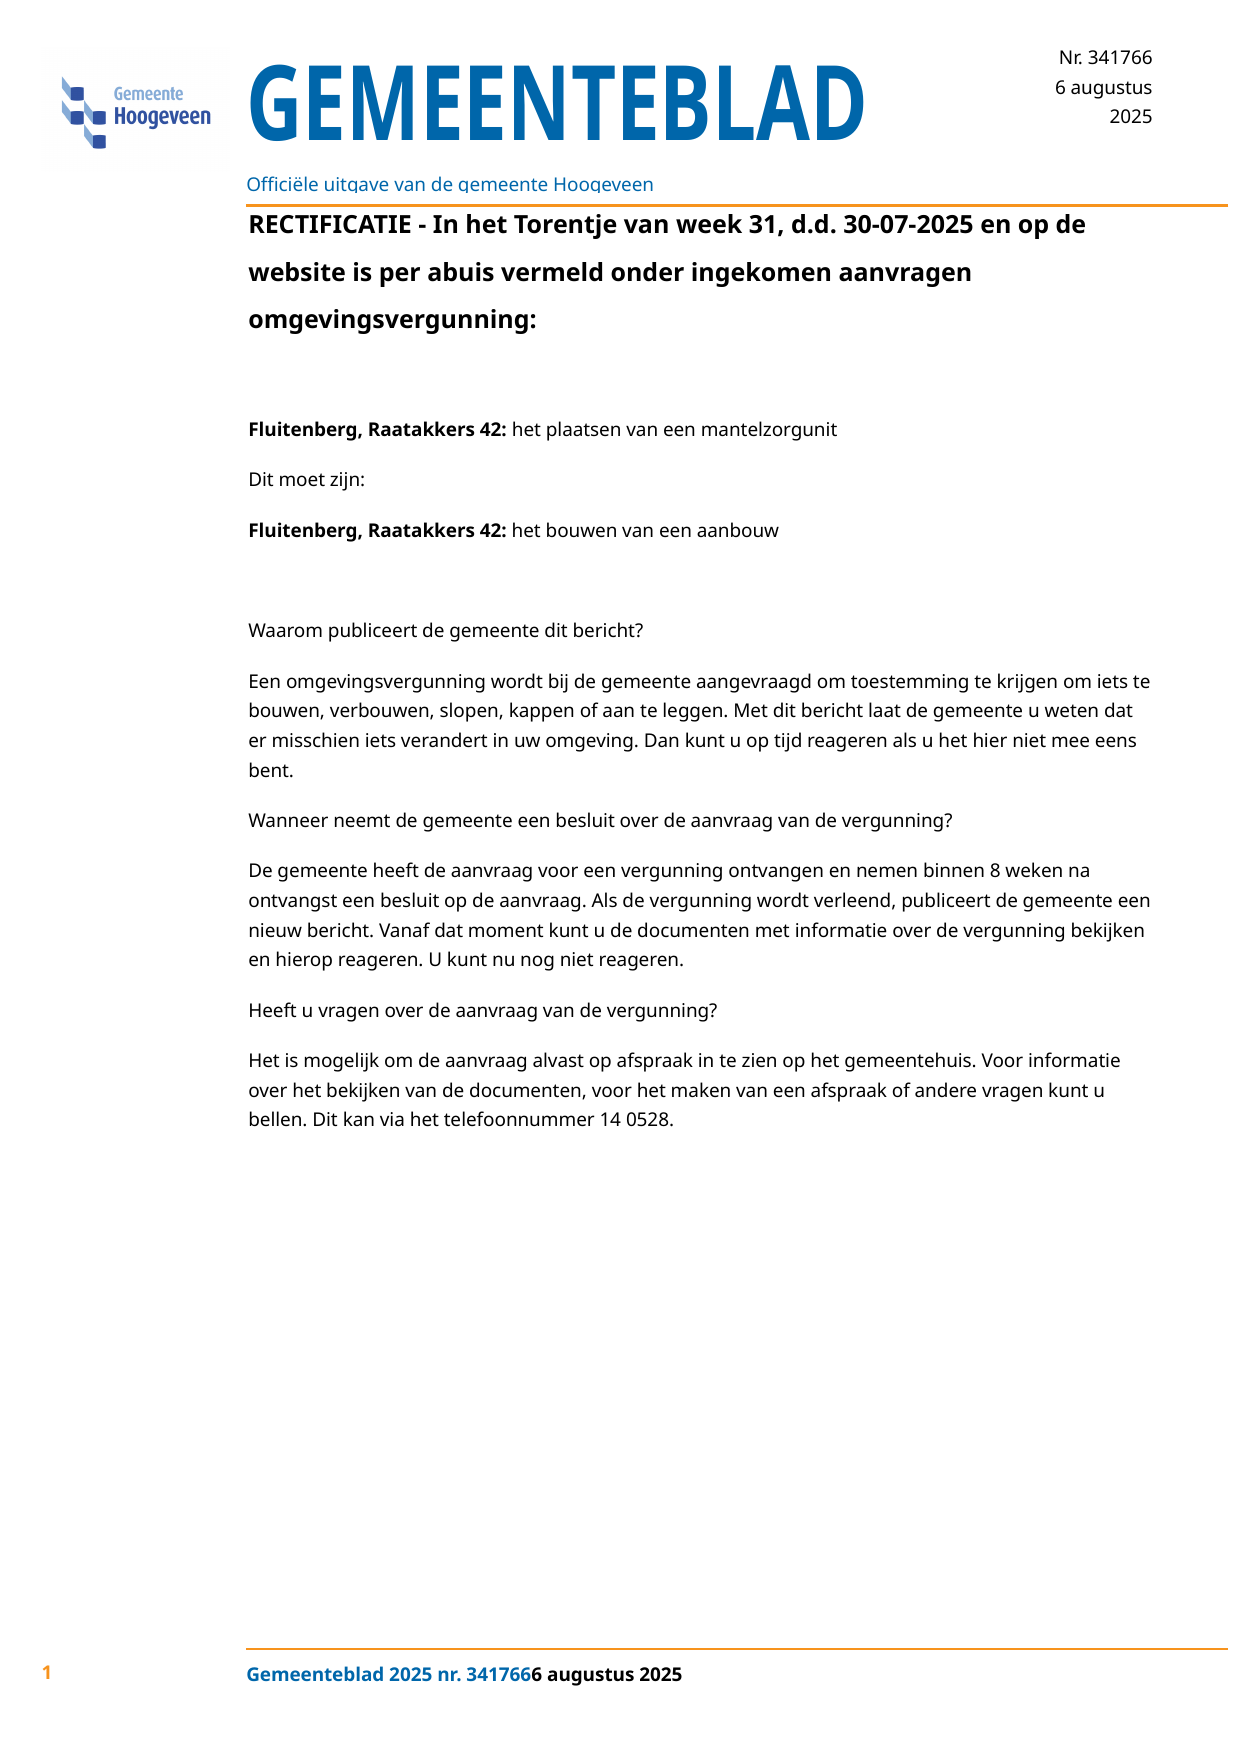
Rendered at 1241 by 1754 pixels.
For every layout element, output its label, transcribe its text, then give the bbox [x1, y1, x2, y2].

text Wanneer neemt de gemeente een besluit over de aanvraag van de vergunning? [248, 807, 1152, 833]
text Fluitenberg, Raatakkers 42: het plaatsen van een mantelzorgunit [248, 416, 1152, 442]
text Een omgevingsvergunning wordt bij de gemeente aangevraagd om toestemming te krijgen om iets te bouwen, verbouwen, slopen, kappen of aan te leggen. Met dit bericht laat de gemeente u weten dat er misschien iets verandert in uw omgeving. Dan kunt u op tijd reageren als u het hier niet mee eens bent. [248, 668, 1152, 782]
text Fluitenberg, Raatakkers 42: het bouwen van een aanbouw [248, 517, 1152, 542]
picture [41, 47, 231, 172]
text RECTIFICATIE - In het Torentje van week 31, d.d. 30-07-2025 en op de website is per abuis vermeld onder ingekomen aanvragen omgevingsvergunning: [248, 207, 1152, 336]
text Het is mogelijk om de aanvraag alvast op afspraak in te zien op het gemeentehuis. Voor informatie over het bekijken van de documenten, voor het maken van een afspraak of andere vragen kunt u bellen. Dit kan via het telefoonnummer 14 0528. [248, 1047, 1152, 1132]
text Waarom publiceert de gemeente dit bericht? [248, 618, 1152, 643]
text Dit moet zijn: [248, 466, 1152, 492]
text De gemeente heeft de aanvraag voor een vergunning ontvangen en nemen binnen 8 weken na ontvangst een besluit op de aanvraag. Als de vergunning wordt verleend, publiceert de gemeente een nieuw bericht. Vanaf dat moment kunt u de documenten met informatie over de vergunning bekijken en hierop reageren. U kunt nu nog niet reageren. [248, 858, 1152, 972]
text Heeft u vragen over de aanvraag van de vergunning? [248, 997, 1152, 1022]
